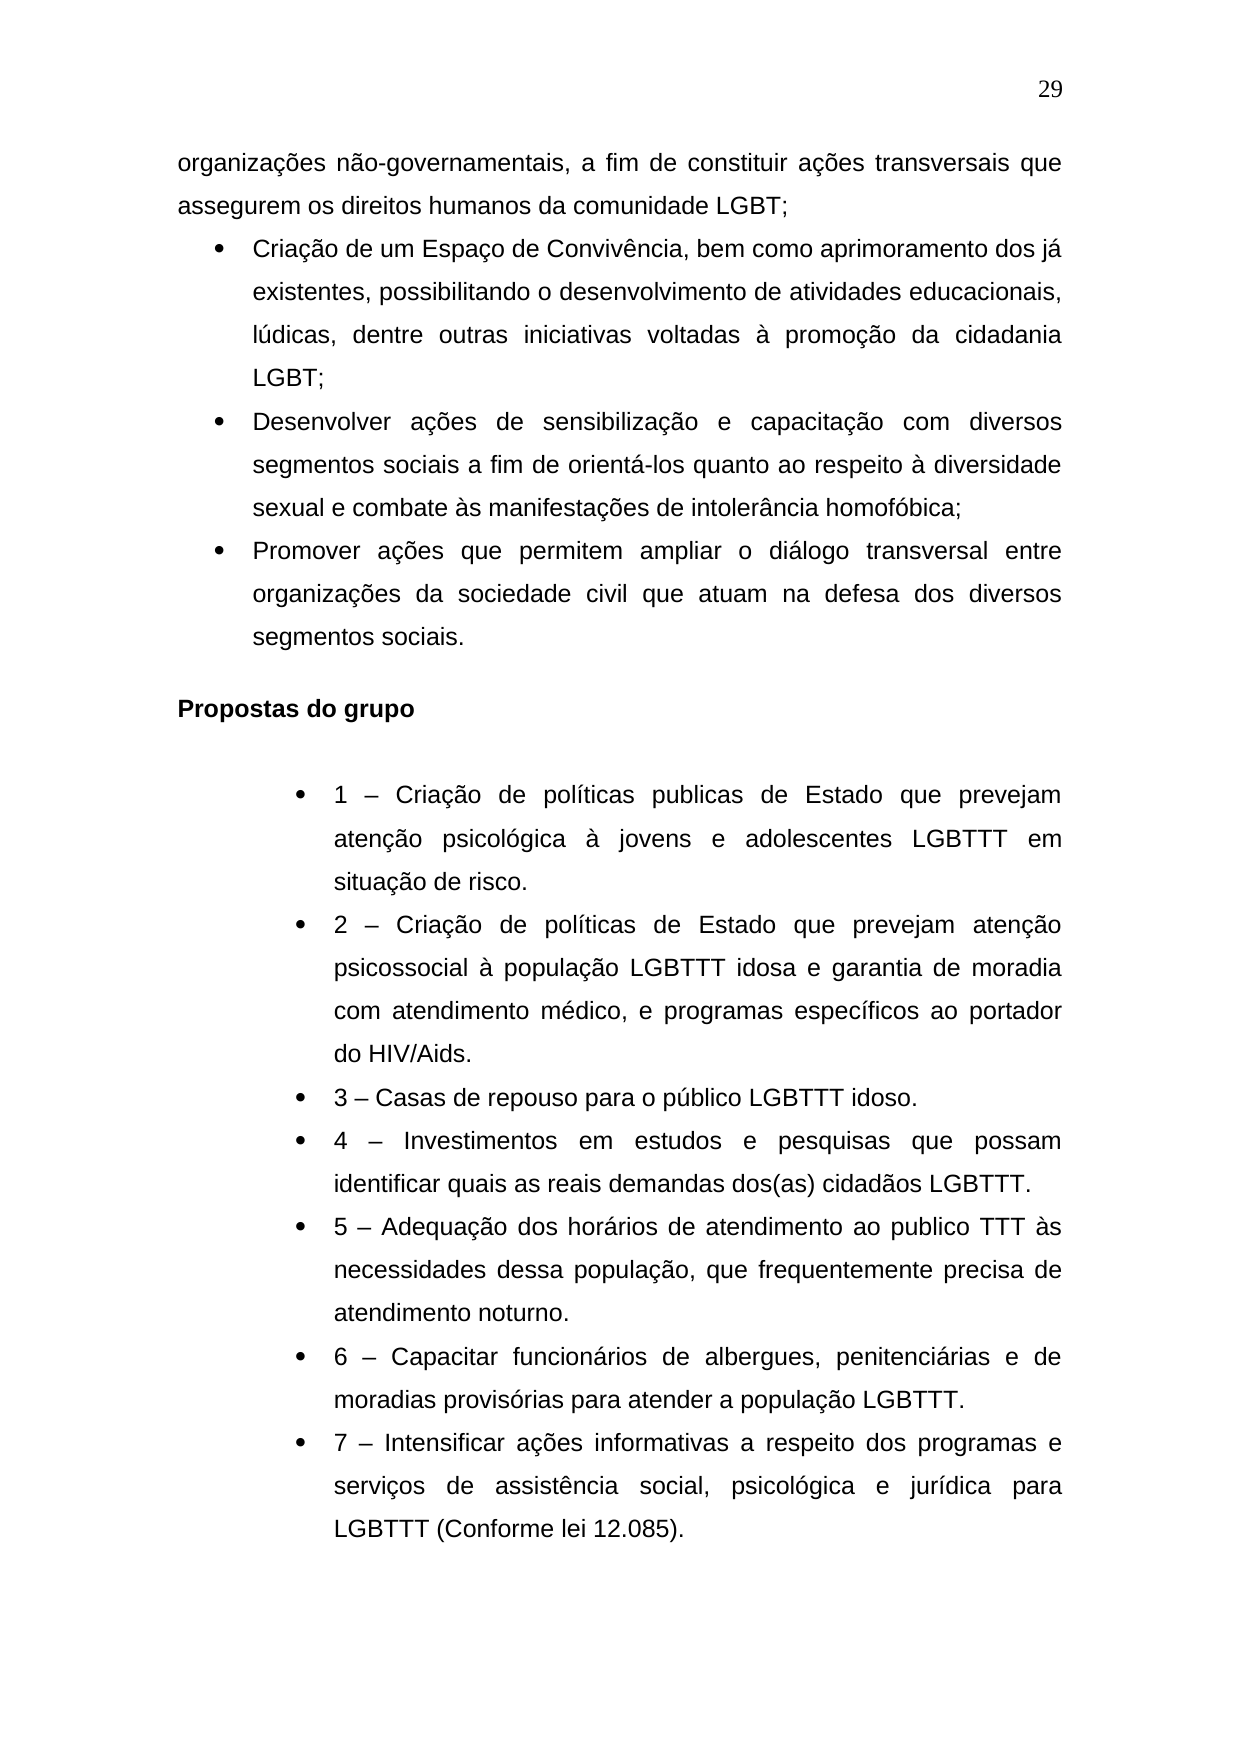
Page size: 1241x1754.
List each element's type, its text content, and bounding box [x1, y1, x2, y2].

list Criação de um Espaço de Convivência, bem como aprimoramento dos já existentes, possibilitando o desenvolvimento de atividades educacionais, lúdicas, dentre outras iniciativas voltadas à promoção da cidadania LGBT; [215, 234, 1063, 392]
list 3 – Casas de repouso para o público LGBTTT idoso. [296, 1082, 1063, 1111]
list Desenvolver ações de sensibilização e capacitação com diversos segmentos sociais a fim de orientá-los quanto ao respeito à diversidade sexual e combate às manifestações de intolerância homofóbica; [215, 406, 1063, 522]
list 1 – Criação de políticas publicas de Estado que prevejam atenção psicológica à jovens e adolescentes LGBTTT em situação de risco. [296, 780, 1063, 896]
list 5 – Adequação dos horários de atendimento ao publico TTT às necessidades dessa população, que frequentemente precisa de atendimento noturno. [296, 1212, 1063, 1327]
text Propostas do grupo [177, 694, 1063, 723]
list Promover ações que permitem ampliar o diálogo transversal entre organizações da sociedade civil que atuam na defesa dos diversos segmentos sociais. [215, 536, 1063, 651]
list 2 – Criação de políticas de Estado que prevejam atenção psicossocial à população LGBTTT idosa e garantia de moradia com atendimento médico, e programas específicos ao portador do HIV/Aids. [296, 910, 1063, 1068]
list 4 – Investimentos em estudos e pesquisas que possam identificar quais as reais demandas dos(as) cidadãos LGBTTT. [296, 1126, 1063, 1198]
list 6 – Capacitar funcionários de albergues, penitenciárias e de moradias provisórias para atender a população LGBTTT. [296, 1342, 1063, 1413]
text organizações não-governamentais, a fim de constituir ações transversais que assegurem os direitos humanos da comunidade LGBT; [177, 148, 1063, 219]
list 7 – Intensificar ações informativas a respeito dos programas e serviços de assistência social, psicológica e jurídica para LGBTTT (Conforme lei 12.085). [296, 1428, 1063, 1543]
